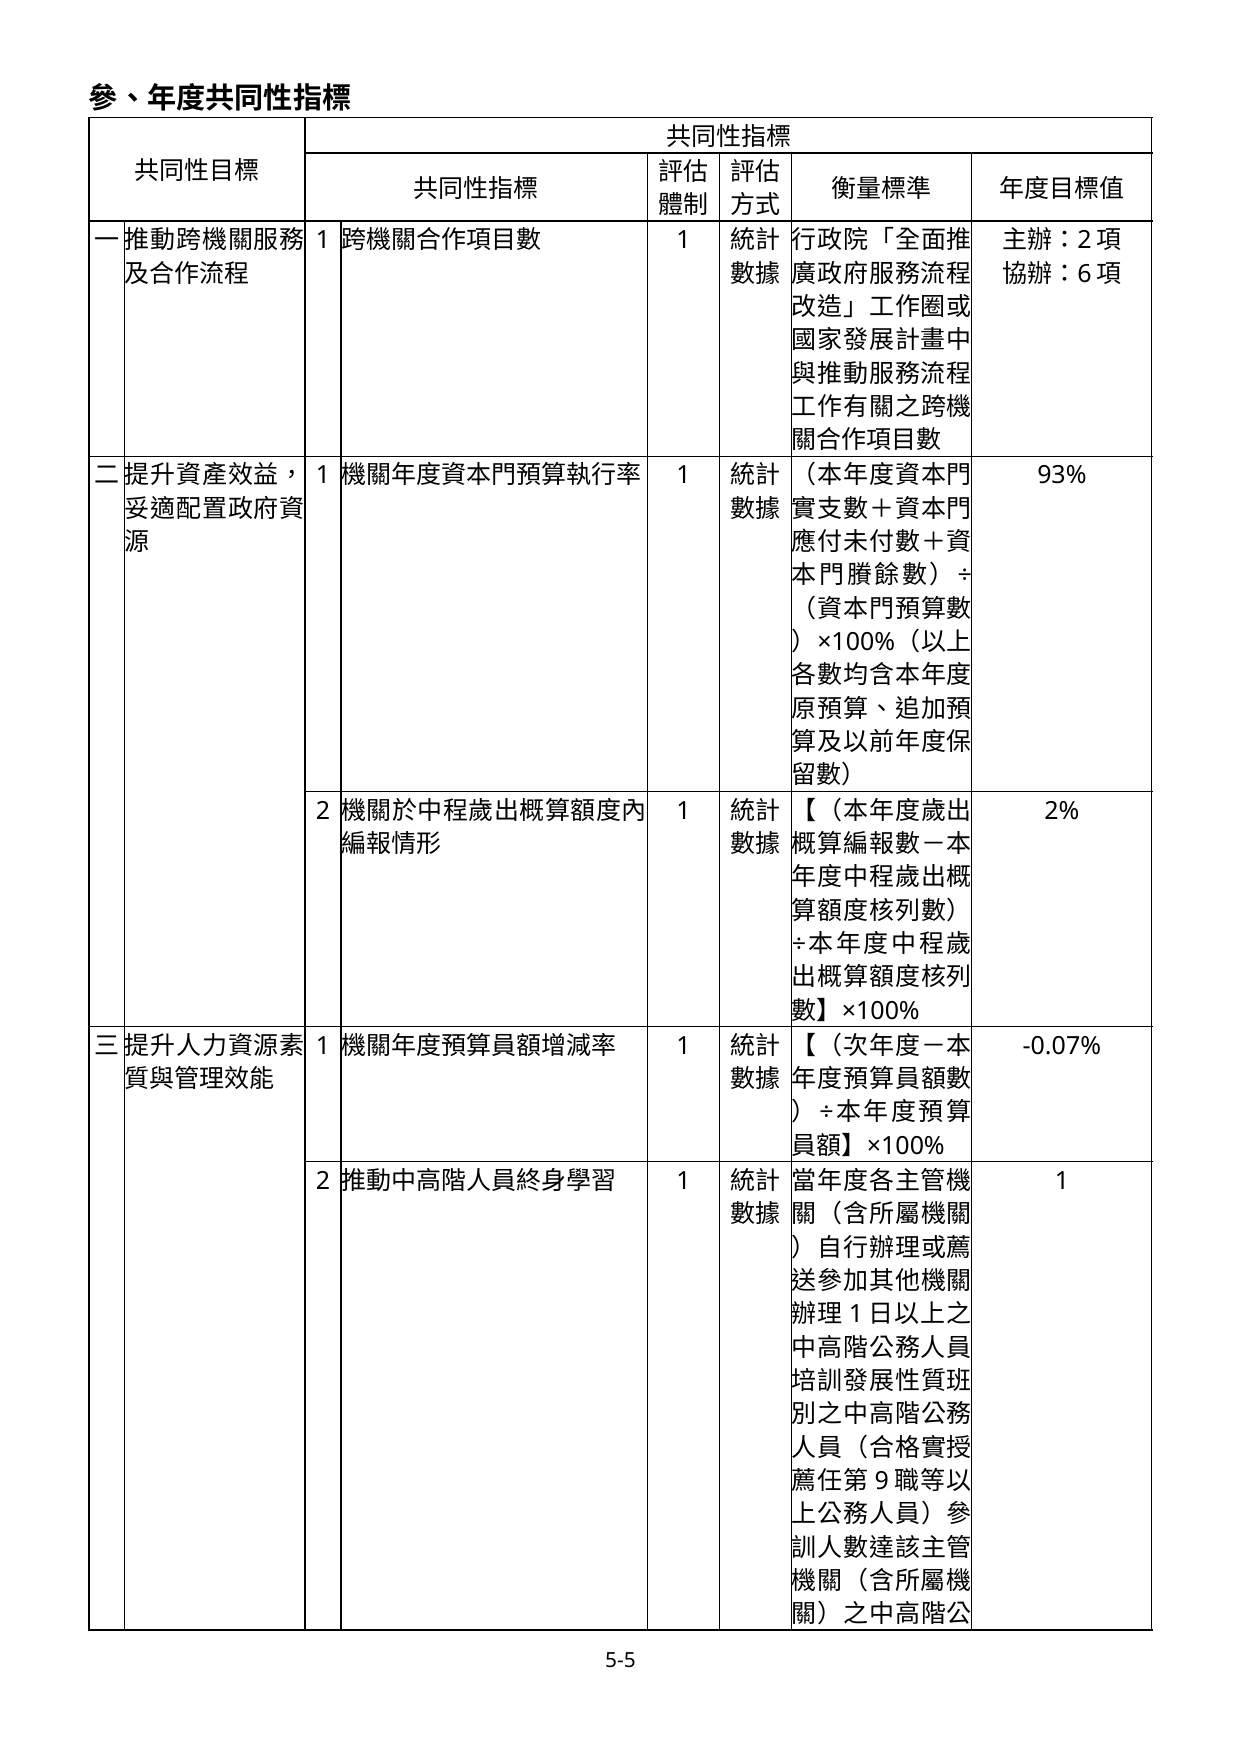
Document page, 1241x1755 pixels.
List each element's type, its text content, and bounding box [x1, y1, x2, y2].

table_cell 跨機關合作項目數 [342, 222, 647, 456]
table_cell 統計數據 [720, 1027, 791, 1161]
table_cell 1 [648, 457, 719, 791]
table_cell 1 [306, 457, 340, 791]
table_cell 推動跨機關服務及合作流程 [125, 222, 304, 456]
table_cell 2 [306, 792, 340, 1026]
table_cell 1 [306, 222, 340, 456]
table_cell 1 [972, 1162, 1151, 1629]
table_cell 統計數據 [720, 1162, 791, 1629]
table_cell （本年度資本門實支數＋資本門應付未付數＋資本門賸餘數）÷（資本門預算數）×100%（以上各數均含本年度原預算、追加預算及以前年度保留數） [792, 457, 971, 791]
table_header 共同性指標 [306, 118, 1151, 152]
table_cell 評估 體制 [648, 154, 719, 220]
table_cell 機關年度資本門預算執行率 [342, 457, 647, 791]
table_cell 年度目標值 [972, 154, 1151, 220]
table_cell 一 [90, 222, 124, 456]
table_cell 衡量標準 [792, 154, 971, 220]
table_cell 提升資產效益，妥適配置政府資源 [125, 457, 304, 1026]
table_cell 共同性指標 [306, 154, 647, 220]
table_cell 推動中高階人員終身學習 [342, 1162, 647, 1629]
table_cell 三 [90, 1027, 124, 1629]
table_cell 統計數據 [720, 457, 791, 791]
table_cell 1 [648, 1162, 719, 1629]
table_cell 1 [648, 792, 719, 1026]
table_cell 行政院「全面推廣政府服務流程改造」工作圈或國家發展計畫中與推動服務流程工作有關之跨機關合作項目數 [792, 222, 971, 456]
table_cell 評估 方式 [720, 154, 791, 220]
table_cell 1 [648, 222, 719, 456]
table_cell 當年度各主管機關（含所屬機關）自行辦理或薦送參加其他機關辦理1日以上之中高階公務人員培訓發展性質班別之中高階公務人員（合格實授薦任第9職等以上公務人員）參訓人數達該主管機關（含所屬機關）之中高階公 [792, 1162, 971, 1629]
table_cell 二 [90, 457, 124, 1026]
table_cell 2 [306, 1162, 340, 1629]
table_cell 機關於中程歲出概算額度內編報情形 [342, 792, 647, 1026]
table_cell 統計數據 [720, 792, 791, 1026]
table_cell 【（本年度歲出概算編報數－本年度中程歲出概算額度核列數）÷本年度中程歲出概算額度核列數】×100% [792, 792, 971, 1026]
table_cell -0.07% [972, 1027, 1151, 1161]
table_cell 1 [306, 1027, 340, 1161]
table_cell 主辦：2項 協辦：6項 [972, 222, 1151, 456]
table_cell 【（次年度－本年度預算員額數）÷本年度預算員額】×100% [792, 1027, 971, 1161]
table_cell 93% [972, 457, 1151, 791]
table_cell 統計數據 [720, 222, 791, 456]
table_cell 提升人力資源素質與管理效能 [125, 1027, 304, 1629]
table_cell 機關年度預算員額增減率 [342, 1027, 647, 1161]
table_cell 2% [972, 792, 1151, 1026]
table_cell 1 [648, 1027, 719, 1161]
text 參、年度共同性指標 [89, 75, 1152, 117]
table_header 共同性目標 [90, 118, 304, 220]
